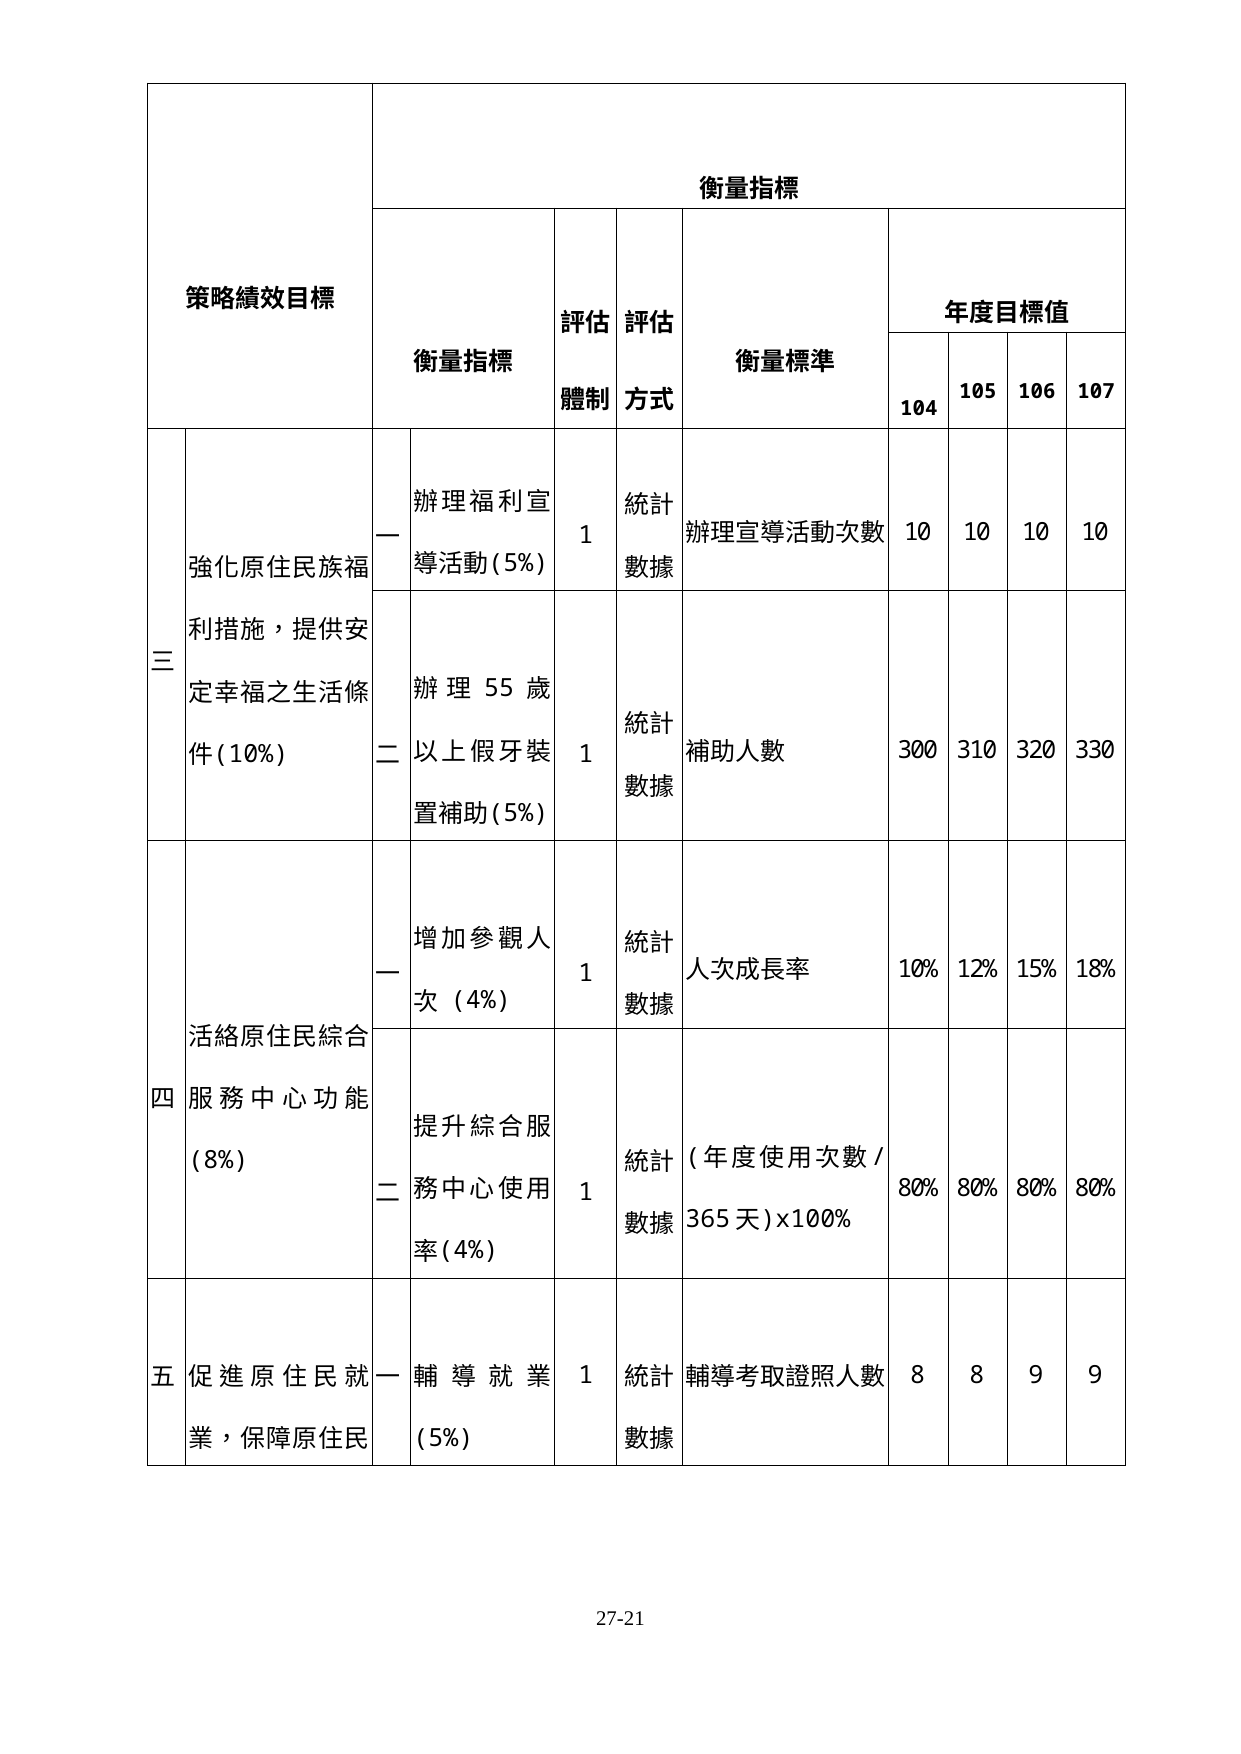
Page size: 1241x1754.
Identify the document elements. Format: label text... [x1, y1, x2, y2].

table_cell 衡量指標 [373, 209, 554, 428]
table_cell 提升綜合服務中心使用率(4%) [411, 1029, 554, 1278]
table_cell 330 [1067, 591, 1125, 840]
table_cell 補助人數 [683, 591, 888, 840]
table_cell 二 [373, 1029, 410, 1278]
table_header 策略績效目標 [148, 84, 372, 428]
table_cell 辦理福利宣導活動(5%) [411, 429, 554, 590]
table_cell 統計數據 [617, 1029, 682, 1278]
table_cell 18% [1067, 841, 1125, 1028]
table_cell 105 [949, 333, 1007, 428]
table_cell 辦理55歲以上假牙裝置補助(5%) [411, 591, 554, 840]
table_cell 統計數據 [617, 1279, 682, 1465]
table_cell 1 [555, 1029, 616, 1278]
table_cell 統計數據 [617, 591, 682, 840]
table_cell 10 [949, 429, 1007, 590]
table_cell 衡量標準 [683, 209, 888, 428]
table_cell 評估 體制 [555, 209, 616, 428]
table_cell 320 [1008, 591, 1066, 840]
table_cell 80% [1067, 1029, 1125, 1278]
table_cell 8 [949, 1279, 1007, 1465]
table_cell 人次成長率 [683, 841, 888, 1028]
table_cell 12% [949, 841, 1007, 1028]
table_cell 二 [373, 591, 410, 840]
table_cell 輔導就業(5%) [411, 1279, 554, 1465]
table_cell 統計數據 [617, 429, 682, 590]
table_cell 8 [889, 1279, 948, 1465]
table_cell 106 [1008, 333, 1066, 428]
table_cell 80% [889, 1029, 948, 1278]
table_cell 年度目標值 [889, 209, 1125, 332]
table_cell 增加參觀人次 (4%) [411, 841, 554, 1028]
table_cell 活絡原住民綜合服務中心功能(8%) [186, 841, 372, 1278]
table_cell 10 [1067, 429, 1125, 590]
table_header 衡量指標 [373, 84, 1125, 208]
table_cell 一 [373, 1279, 410, 1465]
table_cell 310 [949, 591, 1007, 840]
table_cell 輔導考取證照人數 [683, 1279, 888, 1465]
table_cell 1 [555, 1279, 616, 1465]
table_cell 10 [1008, 429, 1066, 590]
table_cell 五 [148, 1279, 185, 1465]
table_cell 10 [889, 429, 948, 590]
table_cell 9 [1067, 1279, 1125, 1465]
table_cell 一 [373, 841, 410, 1028]
table_cell 104 [889, 333, 948, 428]
table_cell 促進原住民就業，保障原住民 [186, 1279, 372, 1465]
table_cell 一 [373, 429, 410, 590]
table_cell 15% [1008, 841, 1066, 1028]
table_cell 三 [148, 429, 185, 840]
table_cell (年度使用次數/365天)x100% [683, 1029, 888, 1278]
table_cell 107 [1067, 333, 1125, 428]
table_cell 評估 方式 [617, 209, 682, 428]
table_cell 10% [889, 841, 948, 1028]
table_cell 1 [555, 429, 616, 590]
table_cell 9 [1008, 1279, 1066, 1465]
table_cell 1 [555, 841, 616, 1028]
table_cell 80% [1008, 1029, 1066, 1278]
table_cell 300 [889, 591, 948, 840]
table_cell 80% [949, 1029, 1007, 1278]
table_cell 辦理宣導活動次數 [683, 429, 888, 590]
table_cell 統計數據 [617, 841, 682, 1028]
table_cell 強化原住民族福利措施，提供安定幸福之生活條件(10%) [186, 429, 372, 840]
table_cell 1 [555, 591, 616, 840]
table_cell 四 [148, 841, 185, 1278]
